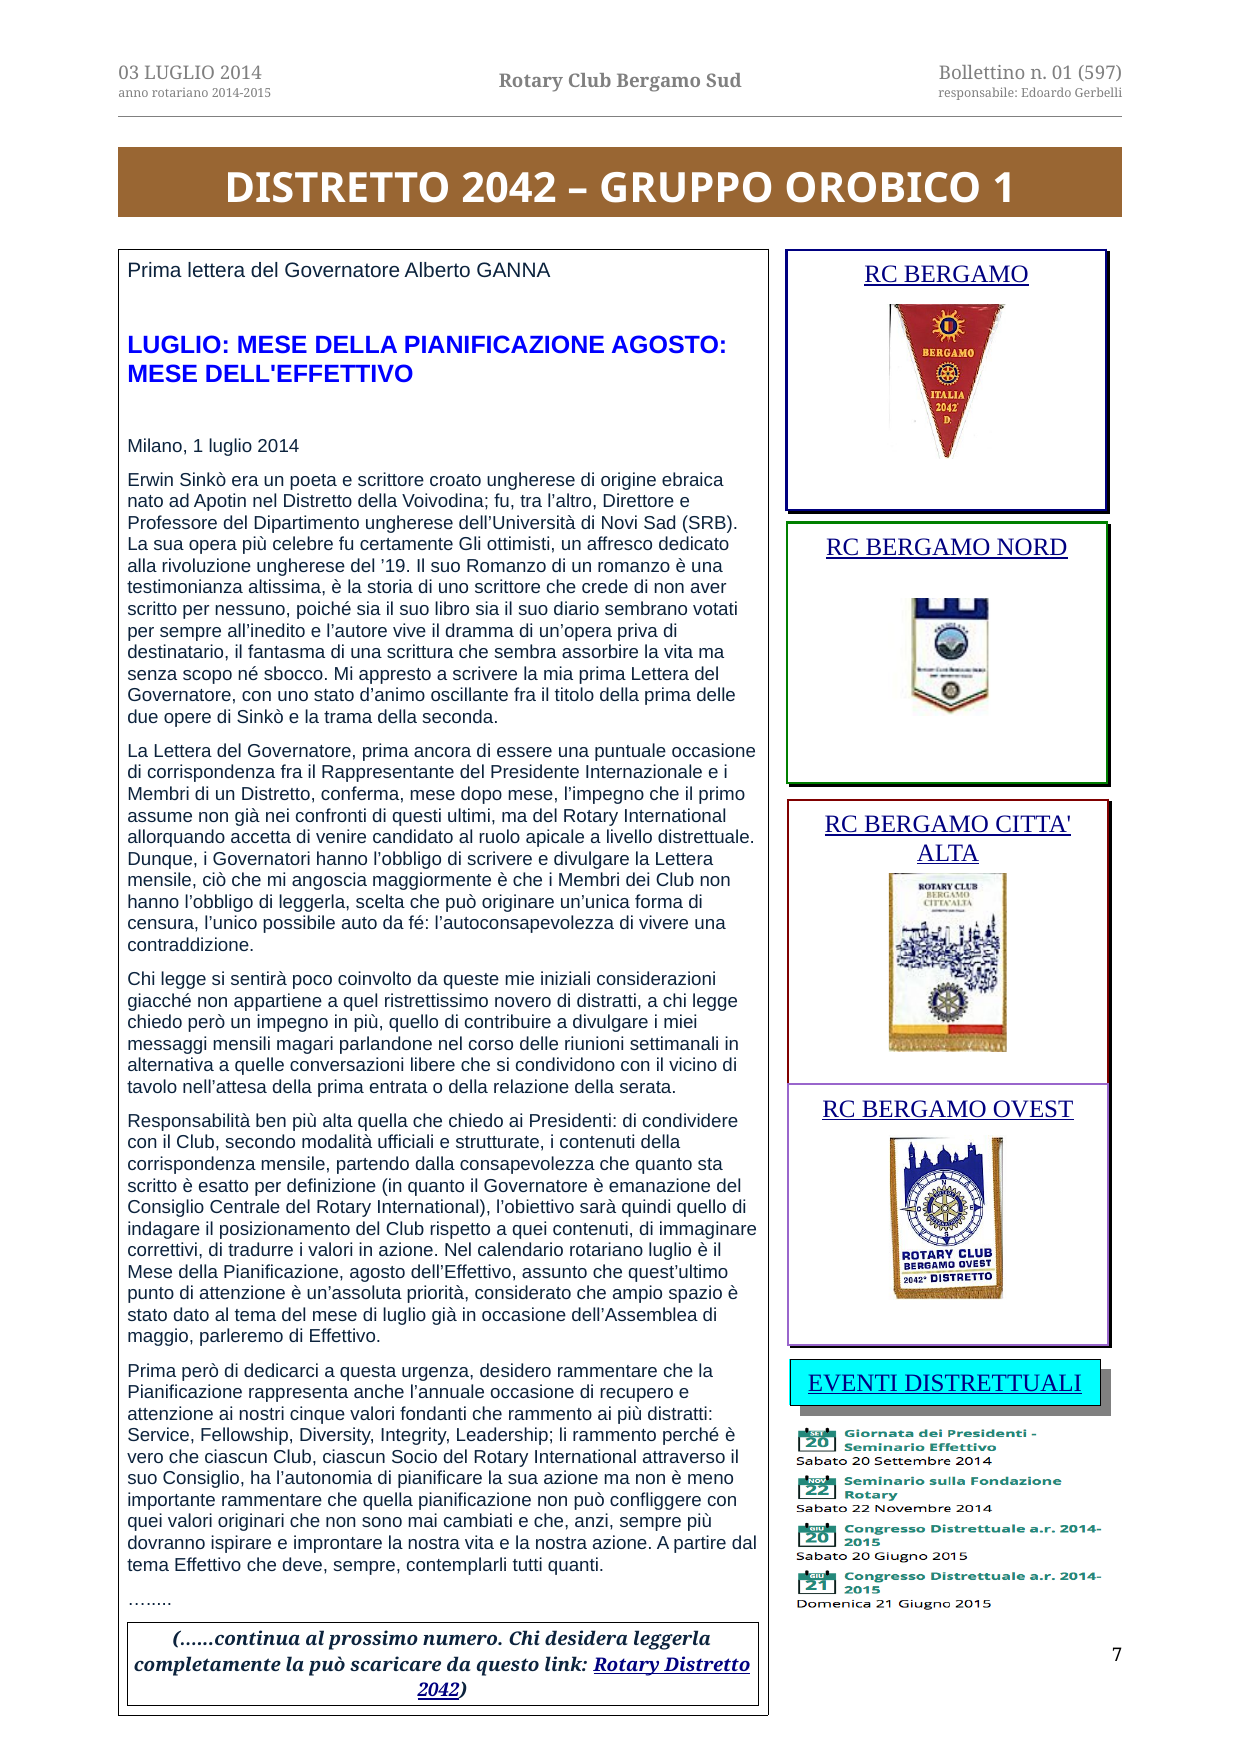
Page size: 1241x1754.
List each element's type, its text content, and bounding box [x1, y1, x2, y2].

picture [888, 873, 1007, 1052]
text Prima però di dedicarci a questa urgenza, desidero rammentare che la Pianificazione rappresenta anche l’annuale occasione di recupero e attenzione ai nostri cinque valori fondanti che rammento ai più distratti: Service, Fellowship, Diversity, Integrity, Leadership; li rammento perché è vero che ciascun Club, ciascun Socio del Rotary International attraverso il suo Consiglio, ha l’autonomia di pianificare la sua azione ma non è meno importante rammentare che quella pianificazione non può confliggere con quei valori originari che non sono mai cambiati e che, anzi, sempre più dovranno ispirare e improntare la nostra vita e la nostra azione. A partire dal tema Effettivo che deve, sempre, contemplarli tutti quanti. [127, 1359, 759, 1575]
text Responsabilità ben più alta quella che chiedo ai Presidenti: di condividere con il Club, secondo modalità ufficiali e strutturate, i contenuti della corrispondenza mensile, partendo dalla consapevolezza che quanto sta scritto è esatto per definizione (in quanto il Governatore è emanazione del Consiglio Centrale del Rotary International), l’obiettivo sarà quindi quello di indagare il posizionamento del Club rispetto a quei contenuti, di immaginare correttivi, di tradurre i valori in azione. Nel calendario rotariano luglio è il Mese della Pianificazione, agosto dell’Effettivo, assunto che quest’ultimo punto di attenzione è un’assoluta priorità, considerato che ampio spazio è stato dato al tema del mese di luglio già in occasione dell’Assemblea di maggio, parleremo di Effettivo. [127, 1110, 759, 1347]
text La Lettera del Governatore, prima ancora di essere una puntuale occasione di corrispondenza fra il Rappresentante del Presidente Internazionale e i Membri di un Distretto, conferma, mese dopo mese, l’impegno che il primo assume non già nei confronti di questi ultimi, ma del Rotary International allorquando accetta di venire candidato al ruolo apicale a livello distrettuale. Dunque, i Governatori hanno l’obbligo di scrivere e divulgare la Lettera mensile, ciò che mi angoscia maggiormente è che i Membri dei Club non hanno l’obbligo di leggerla, scelta che può originare un’unica forma di censura, l’unico possibile auto da fé: l’autoconsapevolezza di vivere una contraddizione. [127, 740, 759, 955]
picture [888, 1135, 1007, 1300]
text LUGLIO: MESE DELLA PIANIFICAZIONE AGOSTO: MESE DELL'EFFETTIVO [127, 330, 759, 388]
text Chi legge si sentirà poco coinvolto da queste mie iniziali considerazioni giacché non appartiene a quel ristrettissimo novero di distratti, a chi legge chiedo però un impegno in più, quello di contribuire a divulgare i miei messaggi mensili magari parlandone nel corso delle riunioni settimanali in alternativa a quelle conversazioni libere che si condividono con il vicino di tavolo nell’attesa della prima entrata o della relazione della serata. [127, 968, 759, 1097]
text (…...continua al prossimo numero. Chi desidera leggerla completamente la può scaricare da questo link: Rotary Distretto 2042) [128, 1623, 758, 1705]
text …..... [127, 1587, 759, 1609]
text RC BERGAMO OVEST [798, 1094, 1098, 1122]
text RC BERGAMO NORD [797, 532, 1097, 561]
text EVENTI DISTRETTUALI [798, 1368, 1091, 1396]
text Erwin Sinkò era un poeta e scrittore croato ungherese di origine ebraica nato ad Apotin nel Distretto della Voivodina; fu, tra l’altro, Direttore e Professore del Dipartimento ungherese dell’Università di Novi Sad (SRB). La sua opera più celebre fu certamente Gli ottimisti, un affresco dedicato alla rivoluzione ungherese del ’19. Il suo Romanzo di un romanzo è una testimonianza altissima, è la storia di uno scrittore che crede di non aver scritto per nessuno, poiché sia il suo libro sia il suo diario sembrano votati per sempre all’inedito e l’autore vive il dramma di un’opera priva di destinatario, il fantasma di una scrittura che sembra assorbire la vita ma senza scopo né sbocco. Mi appresto a scrivere la mia prima Lettera del Governatore, con uno stato d’animo oscillante fra il titolo della prima delle due opere di Sinkò e la trama della seconda. [127, 468, 759, 727]
text DISTRETTO 2042 – GRUPPO OROBICO 1 [118, 158, 1122, 215]
text Milano, 1 luglio 2014 [127, 434, 759, 456]
picture [888, 598, 1006, 716]
picture [887, 304, 1006, 459]
text Prima lettera del Governatore Alberto GANNA [127, 257, 759, 281]
text RC BERGAMO [796, 259, 1096, 288]
picture [790, 1425, 1110, 1614]
text RC BERGAMO CITTA' ALTA [798, 809, 1098, 867]
